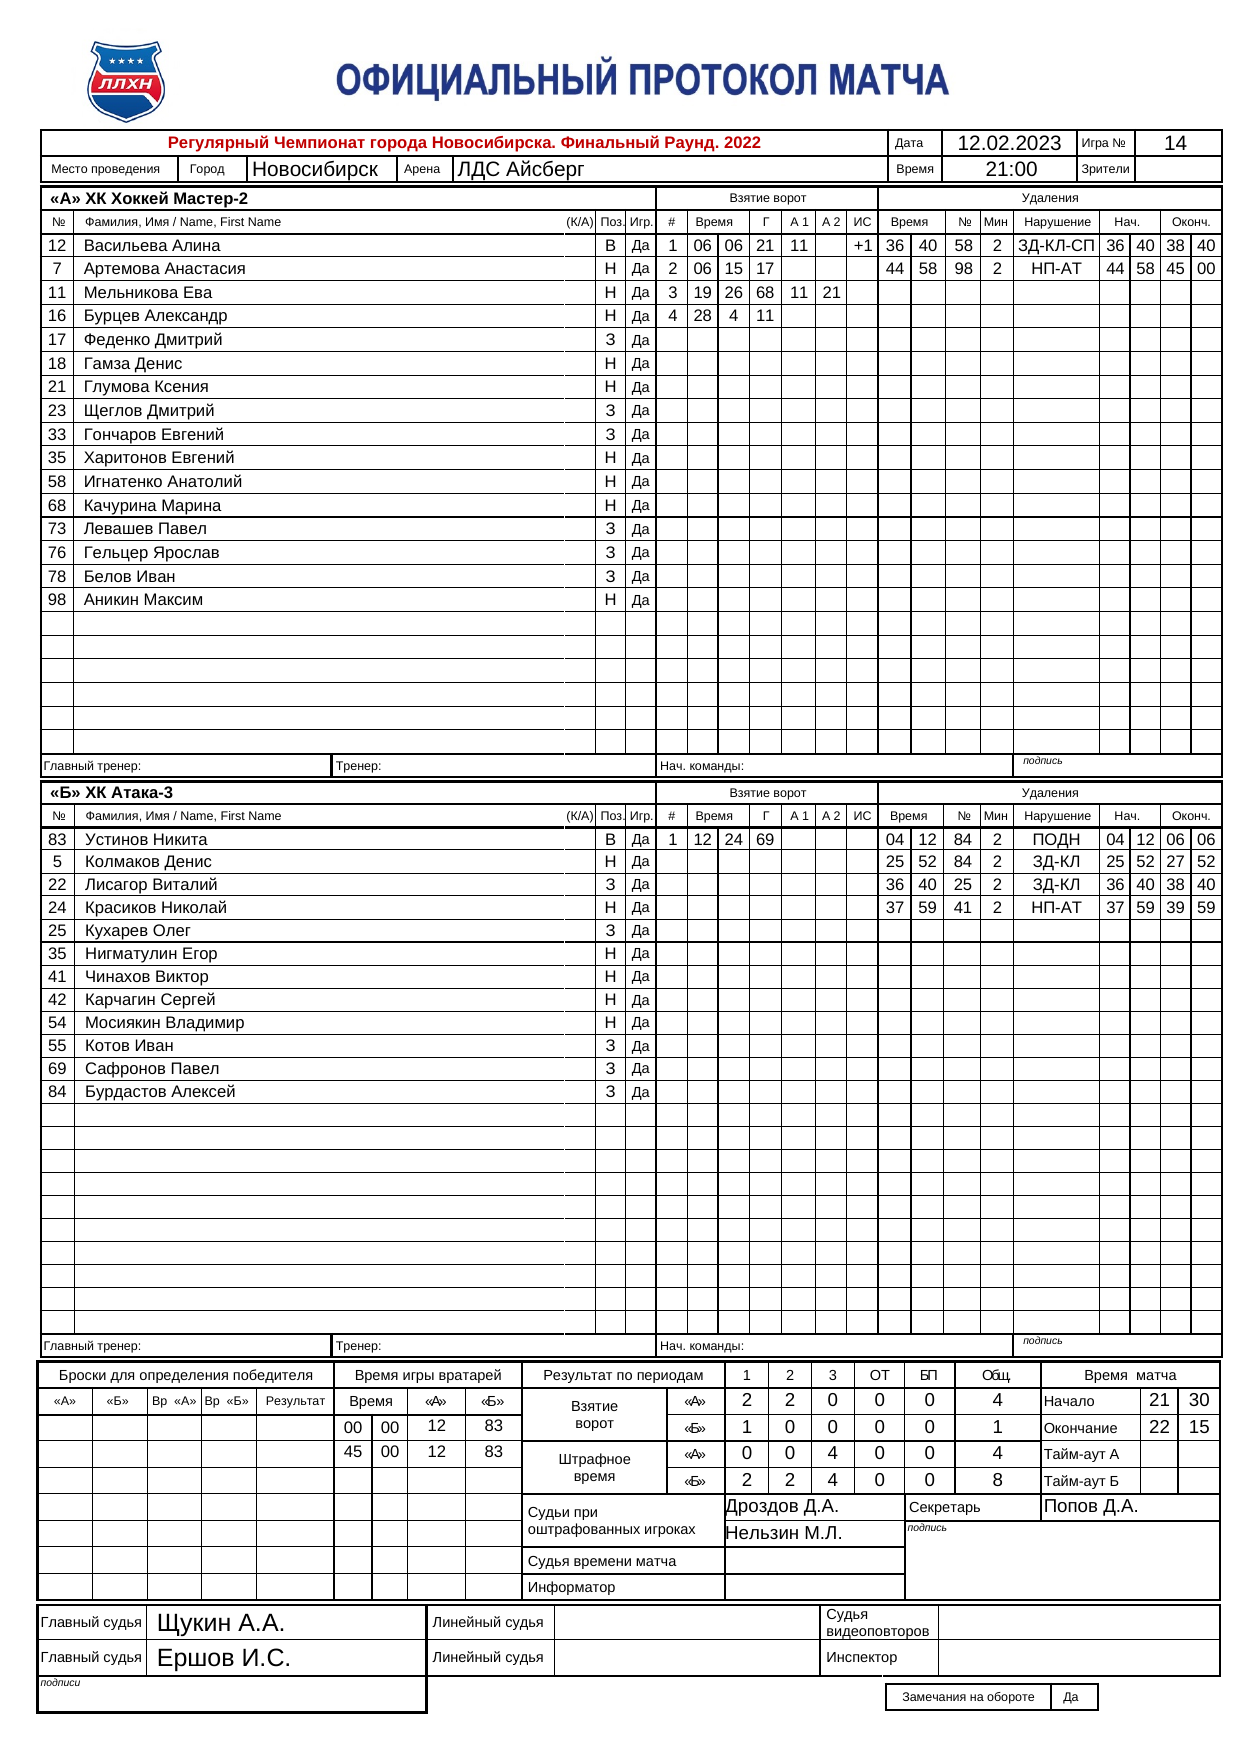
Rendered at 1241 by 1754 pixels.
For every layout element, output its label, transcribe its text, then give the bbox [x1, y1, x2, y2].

table_cell 7 [42, 257, 73, 280]
table_cell [879, 1219, 910, 1241]
table_cell [1192, 518, 1221, 540]
table_cell [1161, 305, 1190, 327]
table_cell [42, 730, 73, 753]
table_cell [750, 1173, 781, 1195]
table_cell [1192, 305, 1221, 327]
table_cell [1014, 1127, 1099, 1149]
table_cell [719, 588, 749, 611]
table_cell [1014, 636, 1099, 658]
table_cell «А» [668, 1442, 724, 1467]
table_cell [688, 1265, 717, 1287]
table_cell Мосиякин Владимир [75, 1012, 564, 1033]
table_cell [565, 328, 595, 351]
table_cell [335, 1468, 371, 1493]
table_header Взятие ворот [657, 188, 877, 209]
table_cell 12 [1131, 829, 1160, 849]
table_cell [847, 683, 877, 706]
table_cell [1192, 1058, 1221, 1079]
table_cell [816, 989, 846, 1011]
table_cell [750, 494, 781, 516]
table_cell НП-АТ [1014, 896, 1099, 918]
table_cell 30 [1179, 1389, 1219, 1413]
table_header «Б» ХК Атака-3 [42, 783, 655, 803]
table_cell 73 [42, 518, 73, 540]
table_cell 41 [42, 966, 74, 987]
table_cell [912, 446, 945, 469]
table_cell [981, 446, 1013, 469]
table_cell [565, 730, 595, 753]
table_cell [847, 281, 877, 303]
table_cell З [596, 1081, 625, 1103]
table_cell [1014, 1173, 1099, 1195]
table_cell [1014, 1150, 1099, 1172]
table_cell [981, 281, 1013, 303]
table_cell [912, 1288, 943, 1310]
table_cell 4 [812, 1442, 854, 1467]
table_cell [847, 1081, 877, 1103]
table_cell [981, 707, 1013, 729]
table_cell [782, 446, 815, 469]
table_cell [944, 1058, 980, 1079]
table_cell 28 [688, 305, 717, 327]
table_cell [565, 1173, 595, 1195]
table_cell [1014, 423, 1099, 445]
table_cell [816, 423, 846, 445]
table_cell [719, 920, 749, 941]
table_cell 5 [42, 850, 74, 872]
table_cell [688, 730, 717, 753]
table_cell 0 [769, 1442, 811, 1467]
table_cell Фамилия, Имя / Name, First Name [74, 211, 565, 233]
table_cell 0 [855, 1389, 904, 1413]
table_cell [1014, 920, 1099, 941]
table_cell ЗД-КЛ [1014, 850, 1099, 872]
table_cell [202, 1468, 256, 1493]
table_cell Да [626, 850, 655, 872]
table_cell Н [596, 376, 625, 398]
table_cell [847, 659, 877, 682]
table_cell [912, 399, 945, 422]
table_cell [912, 636, 945, 658]
table_cell Да [626, 328, 655, 351]
table_cell 25 [944, 874, 980, 895]
table_cell Нигматулин Егор [75, 943, 564, 964]
table_cell Время [879, 805, 943, 826]
table_cell [93, 1468, 147, 1493]
table_cell [565, 612, 595, 634]
table_cell 2 [726, 1389, 768, 1413]
table_cell НП-АТ [1014, 257, 1099, 280]
table_cell [719, 989, 749, 1011]
table_cell Чинахов Виктор [75, 966, 564, 987]
table_cell [75, 1150, 564, 1172]
table_cell [782, 470, 815, 493]
table_cell Артемова Анастасия [74, 257, 564, 280]
table_cell [981, 1219, 1013, 1241]
table_cell [688, 966, 717, 987]
table_cell 06 [688, 235, 717, 256]
table_cell [565, 896, 595, 918]
table_cell [565, 636, 595, 658]
table_cell [981, 989, 1013, 1011]
table_cell [847, 896, 877, 918]
table_cell [202, 1521, 256, 1546]
table_cell [879, 541, 910, 564]
table_cell [750, 1012, 781, 1033]
table_cell [257, 1574, 333, 1599]
table_cell ЛДС Айсберг [454, 157, 887, 181]
table_cell [719, 446, 749, 469]
table_cell [1131, 1288, 1160, 1310]
table_cell Время [889, 157, 941, 181]
table_cell [657, 1104, 687, 1126]
table_cell [565, 1035, 595, 1057]
table_cell [981, 423, 1013, 445]
table_cell 58 [42, 470, 73, 493]
table_cell [1192, 1035, 1221, 1057]
table_cell [750, 707, 781, 729]
table_cell З [596, 565, 625, 587]
table_cell [944, 1150, 980, 1172]
table_cell [944, 1104, 980, 1126]
table_cell [688, 541, 717, 564]
table_cell [373, 1574, 407, 1599]
table_cell 0 [855, 1442, 904, 1467]
table_cell 40 [1131, 235, 1160, 256]
table_cell Гончаров Евгений [74, 423, 564, 445]
table_cell 2 [769, 1389, 811, 1413]
table_cell [782, 850, 815, 872]
table_cell [626, 1127, 655, 1149]
table_cell [782, 588, 815, 611]
table_cell [816, 588, 846, 611]
table_cell [847, 707, 877, 729]
table_cell [596, 1288, 625, 1310]
table_cell [816, 636, 846, 658]
table_cell [782, 1242, 815, 1264]
table_cell Да [626, 874, 655, 895]
table_cell 4 [657, 305, 687, 327]
table_cell [981, 1265, 1013, 1287]
table_cell [1100, 659, 1129, 682]
table_cell [719, 518, 749, 540]
table_cell 0 [905, 1468, 954, 1493]
table_cell [944, 1081, 980, 1103]
table_cell Да [626, 399, 655, 422]
table_cell 0 [769, 1415, 811, 1440]
table_cell Вр «Б» [202, 1389, 256, 1413]
table_cell [912, 1219, 943, 1241]
table_cell [1014, 1081, 1099, 1103]
table_cell [847, 1127, 877, 1149]
table_cell [847, 612, 877, 634]
table_cell подпись [1014, 755, 1221, 776]
table_cell [596, 612, 625, 634]
table_cell [750, 612, 781, 634]
table_cell Информатор [523, 1575, 724, 1599]
table_cell [1179, 1441, 1219, 1467]
table_cell Начало [1042, 1389, 1140, 1413]
table_cell [657, 1150, 687, 1172]
table_cell 00 [335, 1416, 371, 1440]
table_cell [373, 1547, 407, 1573]
table_cell [750, 874, 781, 895]
table_cell [944, 1288, 980, 1310]
table_cell [847, 446, 877, 469]
table_cell [688, 1150, 717, 1172]
table_cell 39 [1161, 896, 1190, 918]
table_cell Н [596, 352, 625, 374]
table_cell [816, 874, 846, 895]
table_cell [1192, 612, 1221, 634]
table_cell [944, 1265, 980, 1287]
table_cell [946, 352, 980, 374]
table_cell [1100, 1242, 1129, 1264]
table_cell [657, 1242, 687, 1264]
table_cell [688, 874, 717, 895]
table_cell [879, 446, 910, 469]
table_cell [1100, 305, 1129, 327]
table_cell [912, 683, 945, 706]
table_cell [879, 399, 910, 422]
table_cell [1192, 1219, 1221, 1241]
table_cell «Б» [668, 1415, 724, 1440]
table_cell 25 [42, 920, 74, 941]
table_cell [565, 1196, 595, 1218]
table_cell [912, 1311, 943, 1333]
table_cell [42, 1173, 74, 1195]
table_cell [912, 1242, 943, 1264]
table_cell [1141, 1468, 1177, 1493]
table_cell [847, 470, 877, 493]
table_cell [565, 565, 595, 587]
table_cell [1192, 966, 1221, 987]
table_cell [719, 943, 749, 964]
table_cell [782, 612, 815, 634]
table_cell [847, 1311, 877, 1333]
table_cell [565, 446, 595, 469]
table_cell Главный судья [39, 1606, 146, 1639]
table_cell [912, 1012, 943, 1033]
table_cell 22 [1141, 1415, 1177, 1440]
table_cell [879, 730, 910, 753]
table_cell 84 [944, 850, 980, 872]
table_cell [946, 659, 980, 682]
table_cell [335, 1494, 371, 1520]
table_cell [946, 683, 980, 706]
table_cell 12 [408, 1441, 465, 1467]
table_cell Тайм-аут А [1042, 1441, 1140, 1467]
table_cell 06 [719, 235, 749, 256]
table_cell [335, 1574, 371, 1599]
table_cell [981, 920, 1013, 941]
table_cell [912, 541, 945, 564]
table_cell [879, 1150, 910, 1172]
table_cell Штрафное время [523, 1442, 666, 1493]
table_cell [1192, 376, 1221, 398]
table_cell Глумова Ксения [74, 376, 564, 398]
table_cell [1014, 588, 1099, 611]
table_cell [657, 470, 687, 493]
table_cell [1014, 352, 1099, 374]
table_cell [1161, 636, 1190, 658]
table_cell [946, 518, 980, 540]
table_cell [1100, 1150, 1129, 1172]
table_cell [466, 1468, 521, 1493]
table_cell Город [179, 157, 246, 181]
table_cell [816, 399, 846, 422]
table_cell [657, 1173, 687, 1195]
table_cell [939, 1640, 1219, 1675]
table_cell № [42, 805, 74, 826]
table_cell [688, 1288, 717, 1310]
table_cell [750, 446, 781, 469]
table_cell 19 [688, 281, 717, 303]
picture [5, 28, 1179, 129]
table_cell З [596, 399, 625, 422]
table_cell [782, 1288, 815, 1310]
table_cell [596, 683, 625, 706]
table_cell [42, 1242, 74, 1264]
table_cell 11 [782, 235, 815, 256]
table_cell [257, 1468, 333, 1493]
table_cell [981, 1196, 1013, 1218]
table_cell [408, 1574, 465, 1599]
table_cell Н [596, 281, 625, 303]
table_cell [1161, 376, 1190, 398]
table_cell [750, 1104, 781, 1126]
table_cell 52 [912, 850, 943, 872]
table_cell [847, 352, 877, 374]
table_cell [816, 1150, 846, 1172]
table_cell [782, 1081, 815, 1103]
table_cell [750, 1311, 781, 1333]
table_cell 84 [42, 1081, 74, 1103]
table_cell [1131, 1127, 1160, 1149]
table_cell [1161, 328, 1190, 351]
table_cell [981, 399, 1013, 422]
table_cell [626, 1196, 655, 1218]
table_cell [816, 943, 846, 964]
table_cell [1192, 707, 1221, 729]
table_cell [847, 423, 877, 445]
table_cell Окончание [1042, 1415, 1140, 1440]
table_cell [1161, 1196, 1190, 1218]
table_cell В [596, 829, 625, 849]
table_cell [565, 588, 595, 611]
table_cell [596, 636, 625, 658]
table_cell [39, 1416, 92, 1440]
table_header 14 [1136, 131, 1221, 155]
table_cell [782, 565, 815, 587]
table_cell [719, 470, 749, 493]
table_cell [847, 1242, 877, 1264]
table_cell [782, 1104, 815, 1126]
table_cell [816, 541, 846, 564]
table_cell [946, 470, 980, 493]
table_cell [944, 1311, 980, 1333]
table_cell [946, 399, 980, 422]
table_cell [1014, 659, 1099, 682]
table_cell [1131, 305, 1160, 327]
table_header ОТ [855, 1363, 904, 1387]
table_cell [688, 352, 717, 374]
table_cell [688, 1012, 717, 1033]
table_cell [1192, 399, 1221, 422]
table_cell [981, 943, 1013, 964]
table_cell [981, 376, 1013, 398]
table_cell [565, 1265, 595, 1287]
table_cell подпись [1014, 1335, 1221, 1356]
table_cell Игнатенко Анатолий [74, 470, 564, 493]
table_cell [688, 1173, 717, 1195]
table_cell Да [626, 541, 655, 564]
table_cell [879, 1242, 910, 1264]
table_cell Нач. [1100, 211, 1160, 233]
table_cell [719, 376, 749, 398]
table_cell [466, 1494, 521, 1520]
table_cell [688, 565, 717, 587]
table_cell [1192, 1173, 1221, 1195]
table_cell [719, 1311, 749, 1333]
table_cell [750, 1035, 781, 1057]
table_cell Время [335, 1389, 407, 1413]
table_cell [1100, 683, 1129, 706]
table_cell Игр. [626, 805, 655, 826]
table_cell [750, 683, 781, 706]
table_cell [912, 588, 945, 611]
table_header «А» ХК Хоккей Мастер-2 [42, 188, 655, 209]
table_header Игра № [1078, 131, 1134, 155]
table_cell [657, 683, 687, 706]
table_cell [93, 1416, 147, 1440]
table_cell Мельникова Ева [74, 281, 564, 303]
table_cell [719, 1150, 749, 1172]
table_cell [782, 707, 815, 729]
table_cell [726, 1575, 904, 1599]
table_cell [847, 305, 877, 327]
table_cell [750, 943, 781, 964]
table_cell Да [626, 281, 655, 303]
table_cell «Б » [466, 1389, 521, 1413]
table_cell [688, 588, 717, 611]
table_cell Н [596, 305, 625, 327]
table_cell А 2 [816, 805, 846, 826]
table_cell [847, 588, 877, 611]
table_cell [782, 399, 815, 422]
table_cell Инспектор [821, 1640, 938, 1675]
table_cell Взятие ворот [523, 1389, 666, 1440]
table_cell [1161, 1173, 1190, 1195]
table_cell [879, 920, 910, 941]
table_cell [39, 1521, 92, 1546]
table_cell [750, 376, 781, 398]
table_cell [912, 989, 943, 1011]
table_cell [847, 829, 877, 849]
table_cell 58 [1131, 257, 1160, 280]
table_cell Главный тренер: [42, 755, 330, 776]
table_cell [946, 541, 980, 564]
table_cell 15 [1179, 1415, 1219, 1440]
table_cell [1131, 1219, 1160, 1241]
table_cell [42, 1150, 74, 1172]
table_cell [1131, 399, 1160, 422]
table_cell [879, 1311, 910, 1333]
table_cell [719, 636, 749, 658]
table_cell [816, 1104, 846, 1126]
table_cell [1179, 1468, 1219, 1493]
table_cell [565, 470, 595, 493]
table_cell 22 [42, 874, 74, 895]
table_cell [750, 1127, 781, 1149]
table_cell [944, 920, 980, 941]
table_cell [39, 1468, 92, 1493]
table_cell [750, 659, 781, 682]
table_cell [944, 1173, 980, 1195]
table_header Броски для определения победителя [39, 1363, 333, 1387]
table_cell [719, 1196, 749, 1218]
table_cell [657, 707, 687, 729]
table_cell [879, 1081, 910, 1103]
table_cell 2 [981, 235, 1013, 256]
table_cell [1014, 1196, 1099, 1218]
table_cell [879, 1012, 910, 1033]
table_cell [688, 850, 717, 872]
table_cell 12 [408, 1416, 465, 1440]
table_cell [816, 518, 846, 540]
table_cell [879, 966, 910, 987]
table_cell 52 [1131, 850, 1160, 872]
table_cell [1192, 328, 1221, 351]
table_cell Оконч. [1161, 805, 1221, 826]
table_cell [657, 1035, 687, 1057]
table_cell [944, 1196, 980, 1218]
table_cell Поз. [596, 805, 625, 826]
table_cell 76 [42, 541, 73, 564]
table_cell [912, 1173, 943, 1195]
table_cell Мин [981, 211, 1013, 233]
table_cell [1131, 659, 1160, 682]
table_cell [565, 1012, 595, 1033]
table_cell Да [626, 235, 655, 256]
table_cell Главный тренер: [42, 1335, 330, 1356]
table_cell [946, 707, 980, 729]
table_cell 36 [1100, 235, 1129, 256]
table_cell [257, 1441, 333, 1467]
table_cell [912, 518, 945, 540]
table_cell [946, 730, 980, 753]
table_cell 00 [1192, 257, 1221, 280]
table_header 3 [812, 1363, 854, 1387]
table_cell [946, 376, 980, 398]
table_cell [1192, 1242, 1221, 1264]
table_cell [939, 1606, 1219, 1639]
table_cell ПОДН [1014, 829, 1099, 849]
table_cell № [944, 805, 980, 826]
table_cell Судьи при оштрафованных игроках [523, 1495, 724, 1546]
table_cell Аникин Максим [74, 588, 564, 611]
table_cell [257, 1521, 333, 1546]
table_cell 40 [912, 235, 945, 256]
table_cell [626, 730, 655, 753]
table_cell А 1 [782, 211, 815, 233]
table_cell Мин [981, 805, 1013, 826]
table_cell З [596, 328, 625, 351]
table_cell [1131, 541, 1160, 564]
table_cell [912, 1150, 943, 1172]
table_cell [657, 730, 687, 753]
table_cell [981, 588, 1013, 611]
table_cell [657, 399, 687, 422]
table_cell [719, 1219, 749, 1241]
table_cell Да [626, 257, 655, 280]
table_cell [75, 1196, 564, 1218]
table_cell [1161, 470, 1190, 493]
table_cell [816, 352, 846, 374]
table_cell ЗД-КЛ-СП [1014, 235, 1099, 256]
table_cell [750, 399, 781, 422]
table_cell 4 [956, 1389, 1040, 1413]
table_cell 58 [912, 257, 945, 280]
table_cell [1161, 494, 1190, 516]
table_cell [1192, 943, 1221, 964]
table_cell [626, 683, 655, 706]
table_cell [847, 1035, 877, 1057]
table_cell Нельзин М.Л. [726, 1521, 904, 1546]
table_cell [657, 943, 687, 964]
table_cell [1161, 659, 1190, 682]
table_cell Результат [257, 1389, 333, 1413]
table_cell [626, 1265, 655, 1287]
table_cell Фамилия, Имя / Name, First Name [75, 805, 565, 826]
table_cell [1131, 730, 1160, 753]
table_cell [1131, 423, 1160, 445]
table_cell 21 [816, 281, 846, 303]
table_cell [688, 1127, 717, 1149]
table_cell [688, 1035, 717, 1057]
table_cell [782, 1058, 815, 1079]
table_cell [93, 1574, 147, 1599]
table_cell [981, 541, 1013, 564]
table_cell [42, 636, 73, 658]
table_cell [1192, 636, 1221, 658]
table_cell [981, 612, 1013, 634]
table_header Взятие ворот [657, 783, 877, 803]
table_cell [688, 683, 717, 706]
table_cell [1131, 612, 1160, 634]
table_cell [1014, 446, 1099, 469]
table_cell Новосибирск [248, 157, 396, 181]
table_cell «А» [668, 1389, 724, 1413]
table_cell 06 [1161, 829, 1190, 849]
table_cell [1014, 1058, 1099, 1079]
table_cell [1192, 541, 1221, 564]
table_cell [946, 494, 980, 516]
table_cell [719, 1288, 749, 1310]
table_cell [1161, 588, 1190, 611]
table_cell [782, 730, 815, 753]
table_cell [1131, 1150, 1160, 1172]
table_cell 16 [42, 305, 73, 327]
table_cell [816, 707, 846, 729]
table_cell [782, 659, 815, 682]
table_cell 0 [905, 1442, 954, 1467]
table_cell [1100, 1219, 1129, 1241]
table_cell [879, 1058, 910, 1079]
table_cell 4 [956, 1442, 1040, 1467]
table_cell Кухарев Олег [75, 920, 564, 941]
table_cell Да [626, 376, 655, 398]
table_cell [946, 588, 980, 611]
table_cell [981, 352, 1013, 374]
table_cell [847, 1150, 877, 1172]
table_cell [816, 659, 846, 682]
table_cell Н [596, 588, 625, 611]
table_cell [879, 376, 910, 398]
table_cell [782, 989, 815, 1011]
table_cell [688, 1081, 717, 1103]
table_cell [946, 281, 980, 303]
table_cell [847, 494, 877, 516]
table_cell [912, 1035, 943, 1057]
table_cell [944, 1219, 980, 1241]
table_cell [565, 1127, 595, 1149]
table_cell [1131, 565, 1160, 587]
table_cell 24 [42, 896, 74, 918]
table_cell [565, 1081, 595, 1103]
table_header 1 [726, 1363, 768, 1387]
table_cell [847, 257, 877, 280]
table_cell [1100, 730, 1129, 753]
table_cell [42, 1288, 74, 1310]
table_cell [42, 707, 73, 729]
table_cell [565, 1219, 595, 1241]
table_cell 1 [657, 829, 687, 849]
table_cell [782, 829, 815, 849]
table_cell [912, 1081, 943, 1103]
table_cell [1100, 281, 1129, 303]
table_cell [202, 1441, 256, 1467]
table_cell [946, 305, 980, 327]
table_cell [596, 1219, 625, 1241]
table_cell [912, 565, 945, 587]
table_cell [879, 1288, 910, 1310]
table_cell [565, 494, 595, 516]
table_cell [657, 920, 687, 941]
table_cell [42, 1219, 74, 1241]
table_cell [1192, 1081, 1221, 1103]
table_cell [719, 352, 749, 374]
table_cell [719, 494, 749, 516]
table_cell [981, 1012, 1013, 1033]
table_cell [1131, 328, 1160, 351]
table_cell [1131, 518, 1160, 540]
table_cell [719, 874, 749, 895]
table_cell [1100, 1058, 1129, 1079]
table_cell [750, 1219, 781, 1241]
table_cell Да [626, 518, 655, 540]
table_cell [1014, 966, 1099, 987]
table_cell [719, 850, 749, 872]
table_cell # [657, 211, 687, 233]
table_cell [688, 1219, 717, 1241]
table_cell [202, 1416, 256, 1440]
table_cell подпись [906, 1522, 1219, 1599]
table_cell [750, 328, 781, 351]
table_cell [879, 1035, 910, 1057]
table_cell [626, 707, 655, 729]
table_cell [879, 281, 910, 303]
table_cell Секретарь [906, 1495, 1040, 1520]
table_cell [847, 1012, 877, 1033]
table_cell [750, 989, 781, 1011]
table_cell [847, 399, 877, 422]
table_cell [879, 565, 910, 587]
table_cell [912, 659, 945, 682]
table_cell [1161, 730, 1190, 753]
table_cell [719, 399, 749, 422]
table_cell [816, 235, 846, 256]
table_header Регулярный Чемпионат города Новосибирска. Финальный Раунд. 2022 [42, 131, 887, 155]
table_cell Да [626, 352, 655, 374]
table_cell [1100, 707, 1129, 729]
table_cell [981, 1127, 1013, 1149]
table_cell [1192, 1104, 1221, 1126]
table_cell Линейный судья [428, 1640, 554, 1675]
table_cell З [596, 518, 625, 540]
table_cell [981, 966, 1013, 987]
table_cell [981, 1081, 1013, 1103]
table_cell ИС [847, 805, 877, 826]
table_cell [847, 1219, 877, 1241]
table_cell Левашев Павел [74, 518, 564, 540]
table_cell [408, 1468, 465, 1493]
table_cell [1141, 1441, 1177, 1467]
table_cell [1161, 518, 1190, 540]
table_cell 3 [657, 281, 687, 303]
table_cell [626, 1219, 655, 1241]
table_cell [782, 636, 815, 658]
table_cell [912, 328, 945, 351]
table_cell [74, 659, 564, 682]
table_cell [782, 920, 815, 941]
table_cell [565, 352, 595, 374]
table_cell [1192, 1127, 1221, 1149]
table_cell 45 [1161, 257, 1190, 280]
table_cell Котов Иван [75, 1035, 564, 1057]
table_cell [946, 328, 980, 351]
table_cell [1161, 920, 1190, 941]
table_cell [719, 707, 749, 729]
table_cell 2 [981, 829, 1013, 849]
table_cell Н [596, 896, 625, 918]
table_cell [750, 470, 781, 493]
table_cell [565, 518, 595, 540]
table_header 2 [769, 1363, 811, 1387]
table_cell А 2 [816, 211, 846, 233]
table_cell «А» [408, 1389, 465, 1413]
table_cell [879, 423, 910, 445]
table_cell Тренер: [333, 755, 655, 776]
table_cell (К/А) [565, 805, 595, 826]
table_cell 42 [42, 989, 74, 1011]
table_cell [750, 1242, 781, 1264]
table_cell [688, 518, 717, 540]
table_cell [657, 896, 687, 918]
table_cell [1131, 1104, 1160, 1126]
table_cell [879, 328, 910, 351]
table_cell Ершов И.С. [147, 1640, 425, 1675]
table_cell [816, 1058, 846, 1079]
table_cell [782, 1265, 815, 1287]
table_cell 38 [1161, 874, 1190, 895]
table_cell [981, 328, 1013, 351]
table_cell [1100, 920, 1129, 941]
table_cell 1 [956, 1415, 1040, 1440]
table_cell [912, 730, 945, 753]
table_cell [75, 1242, 564, 1264]
table_cell [879, 588, 910, 611]
table_cell [879, 636, 910, 658]
table_cell [782, 1035, 815, 1057]
table_cell [688, 423, 717, 445]
table_cell [719, 683, 749, 706]
table_cell [944, 1035, 980, 1057]
table_cell [750, 1196, 781, 1218]
table_cell [750, 1081, 781, 1103]
table_cell [816, 494, 846, 516]
table_cell 40 [1192, 235, 1221, 256]
table_cell № [946, 211, 980, 233]
table_cell [750, 1058, 781, 1079]
table_cell [565, 1058, 595, 1079]
table_cell 36 [879, 235, 910, 256]
table_cell Да [626, 423, 655, 445]
table_cell [75, 1173, 564, 1195]
table_cell [148, 1494, 201, 1520]
table_cell 26 [719, 281, 749, 303]
table_cell [879, 305, 910, 327]
table_cell Поз. [596, 211, 625, 233]
table_header Да [1052, 1685, 1097, 1709]
table_cell [847, 1265, 877, 1287]
table_cell 2 [657, 257, 687, 280]
table_cell [719, 896, 749, 918]
table_cell [847, 966, 877, 987]
table_cell [1131, 281, 1160, 303]
table_cell [1192, 989, 1221, 1011]
table_header Удаления [879, 188, 1221, 209]
table_cell [202, 1494, 256, 1520]
table_cell [1131, 636, 1160, 658]
table_cell Игр. [626, 211, 655, 233]
table_cell 69 [750, 829, 781, 849]
table_cell [879, 1196, 910, 1218]
table_cell [1161, 1035, 1190, 1057]
table_cell [816, 730, 846, 753]
table_cell Да [626, 470, 655, 493]
table_cell [1014, 989, 1099, 1011]
table_cell [335, 1547, 371, 1573]
table_cell [1100, 565, 1129, 587]
table_cell [1014, 1242, 1099, 1264]
table_cell [1161, 683, 1190, 706]
table_cell [596, 1196, 625, 1218]
table_cell [879, 1265, 910, 1287]
table_cell 68 [42, 494, 73, 516]
table_cell 27 [1161, 850, 1190, 872]
table_cell [42, 1311, 74, 1333]
table_cell [565, 541, 595, 564]
table_cell [1136, 157, 1221, 181]
table_cell З [596, 1058, 625, 1079]
table_cell [816, 966, 846, 987]
table_cell 98 [946, 257, 980, 280]
table_cell [74, 612, 564, 634]
table_cell [912, 1196, 943, 1218]
table_cell [1192, 494, 1221, 516]
table_cell [847, 636, 877, 658]
table_cell [816, 1173, 846, 1195]
table_cell [1100, 541, 1129, 564]
table_cell 0 [905, 1389, 954, 1413]
table_header Удаления [879, 783, 1221, 803]
table_cell [1100, 352, 1129, 374]
table_cell [1014, 943, 1099, 964]
table_cell [565, 235, 595, 256]
table_cell 36 [879, 874, 910, 895]
table_cell [879, 518, 910, 540]
table_cell [93, 1521, 147, 1546]
table_cell [1192, 1288, 1221, 1310]
table_header Результат по периодам [523, 1363, 724, 1387]
table_cell [1014, 305, 1099, 327]
table_cell [408, 1494, 465, 1520]
table_cell [879, 1173, 910, 1195]
table_cell Судья времени матча [523, 1548, 724, 1573]
table_cell [750, 850, 781, 872]
table_cell [719, 1081, 749, 1103]
table_cell № [42, 211, 73, 233]
table_header Дата [889, 131, 941, 155]
table_cell [816, 829, 846, 849]
table_cell 40 [1192, 874, 1221, 895]
table_cell Арена [398, 157, 452, 181]
table_cell [879, 470, 910, 493]
table_cell Н [596, 446, 625, 469]
table_cell 11 [782, 281, 815, 303]
table_cell [565, 850, 595, 872]
table_cell 06 [1192, 829, 1221, 849]
table_cell [944, 966, 980, 987]
table_cell 83 [466, 1416, 521, 1440]
table_cell [148, 1416, 201, 1440]
table_cell [1099, 1682, 1220, 1711]
table_cell 83 [42, 829, 74, 849]
table_cell [946, 612, 980, 634]
table_cell [596, 1173, 625, 1195]
table_cell [74, 636, 564, 658]
table_cell [847, 518, 877, 540]
table_cell Линейный судья [428, 1606, 554, 1639]
table_cell 84 [944, 829, 980, 849]
table_cell [688, 1242, 717, 1264]
table_cell «А» [39, 1389, 92, 1413]
table_cell [1100, 588, 1129, 611]
table_cell [944, 1127, 980, 1149]
table_cell [981, 494, 1013, 516]
table_cell 21 [750, 235, 781, 256]
table_cell Да [626, 305, 655, 327]
table_cell Феденко Дмитрий [74, 328, 564, 351]
table_cell [148, 1468, 201, 1493]
table_cell 83 [466, 1441, 521, 1467]
table_cell [1100, 943, 1129, 964]
table_cell [75, 1127, 564, 1149]
table_cell [1131, 1173, 1160, 1195]
table_cell [750, 896, 781, 918]
table_cell [1192, 1196, 1221, 1218]
table_cell [1161, 399, 1190, 422]
table_cell [1161, 1265, 1190, 1287]
table_cell 59 [1192, 896, 1221, 918]
table_cell [879, 352, 910, 374]
table_cell [1014, 683, 1099, 706]
table_cell [1100, 1012, 1129, 1033]
table_cell [688, 399, 717, 422]
table_cell [816, 1081, 846, 1103]
table_cell [883, 1677, 1220, 1681]
table_cell [750, 966, 781, 987]
table_cell [782, 1219, 815, 1241]
table_cell [1014, 399, 1099, 422]
table_cell [75, 1265, 564, 1287]
table_cell [565, 281, 595, 303]
table_cell [1014, 730, 1099, 753]
table_cell [816, 565, 846, 587]
table_cell 17 [42, 328, 73, 351]
table_cell 0 [726, 1442, 768, 1467]
table_cell Оконч. [1161, 211, 1221, 233]
table_cell ЗД-КЛ [1014, 874, 1099, 895]
table_cell [912, 470, 945, 493]
table_cell [688, 1058, 717, 1079]
table_cell 12 [688, 829, 717, 849]
table_cell [1192, 730, 1221, 753]
table_cell [1131, 1081, 1160, 1103]
table_cell 98 [42, 588, 73, 611]
table_cell З [596, 1035, 625, 1057]
table_cell [565, 989, 595, 1011]
table_cell [847, 730, 877, 753]
table_cell [93, 1441, 147, 1467]
table_cell [879, 989, 910, 1011]
table_cell [657, 588, 687, 611]
table_cell [879, 612, 910, 634]
table_cell [816, 1288, 846, 1310]
table_cell [657, 1127, 687, 1149]
table_cell [1131, 376, 1160, 398]
table_cell [1192, 683, 1221, 706]
table_cell Гельцер Ярослав [74, 541, 564, 564]
table_cell [981, 1058, 1013, 1079]
table_cell 35 [42, 446, 73, 469]
table_header Замечания на обороте [887, 1685, 1050, 1709]
table_cell [879, 683, 910, 706]
table_cell [1161, 1081, 1190, 1103]
table_cell [946, 565, 980, 587]
table_cell [626, 1173, 655, 1195]
table_cell [657, 966, 687, 987]
table_cell [42, 1265, 74, 1287]
table_cell [912, 943, 943, 964]
table_cell Нач. [1100, 805, 1160, 826]
table_cell [1131, 470, 1160, 493]
table_cell [1161, 423, 1190, 445]
table_cell [1192, 1012, 1221, 1033]
table_cell 44 [879, 257, 910, 280]
table_cell [42, 1196, 74, 1218]
table_cell [816, 683, 846, 706]
table_cell [1014, 1311, 1099, 1333]
table_cell [688, 612, 717, 634]
table_cell Н [596, 470, 625, 493]
table_cell [782, 966, 815, 987]
table_cell [750, 636, 781, 658]
table_cell Лисагор Виталий [75, 874, 564, 895]
table_cell [1014, 1104, 1099, 1126]
table_cell [750, 352, 781, 374]
table_cell Красиков Николай [75, 896, 564, 918]
table_cell [1161, 943, 1190, 964]
table_cell [816, 850, 846, 872]
table_cell [782, 1173, 815, 1195]
table_cell Да [626, 1012, 655, 1033]
table_cell [1100, 376, 1129, 398]
table_cell [981, 1173, 1013, 1195]
table_cell [688, 989, 717, 1011]
table_cell [657, 989, 687, 1011]
table_cell [565, 659, 595, 682]
table_cell [1014, 1012, 1099, 1033]
table_header Общ. [956, 1363, 1040, 1387]
table_cell [944, 943, 980, 964]
table_cell [1161, 707, 1190, 729]
table_cell Время [688, 211, 749, 233]
table_cell [1014, 1288, 1099, 1310]
table_cell [565, 399, 595, 422]
table_cell [912, 305, 945, 327]
table_cell Да [626, 1058, 655, 1079]
table_cell Да [626, 896, 655, 918]
table_cell Да [626, 494, 655, 516]
table_cell Белов Иван [74, 565, 564, 587]
table_cell [847, 874, 877, 895]
table_cell [719, 1173, 749, 1195]
table_cell [719, 328, 749, 351]
table_cell [847, 989, 877, 1011]
table_cell 0 [855, 1468, 904, 1493]
table_cell Да [626, 943, 655, 964]
table_cell 04 [879, 829, 910, 849]
table_cell [1161, 1150, 1190, 1172]
table_cell [1131, 683, 1160, 706]
table_cell [1161, 565, 1190, 587]
table_cell [750, 565, 781, 587]
table_cell [1100, 423, 1129, 445]
table_cell [816, 1012, 846, 1033]
table_cell [946, 446, 980, 469]
table_cell [816, 1311, 846, 1333]
table_cell 2 [981, 896, 1013, 918]
table_cell [565, 943, 595, 964]
table_cell [75, 1219, 564, 1241]
table_cell [719, 1242, 749, 1264]
table_cell Устинов Никита [75, 829, 564, 849]
table_cell [912, 707, 945, 729]
table_cell [847, 1288, 877, 1310]
table_cell 4 [812, 1468, 854, 1493]
table_cell [782, 257, 815, 280]
table_cell 21:00 [943, 157, 1076, 181]
table_cell [981, 659, 1013, 682]
table_cell [1161, 352, 1190, 374]
table_cell [657, 494, 687, 516]
table_cell [1161, 281, 1190, 303]
table_cell [782, 1012, 815, 1033]
table_cell (К/А) [565, 211, 595, 233]
table_cell 41 [944, 896, 980, 918]
table_cell [373, 1494, 407, 1520]
table_cell [657, 1311, 687, 1333]
table_cell 37 [879, 896, 910, 918]
table_cell Да [626, 829, 655, 849]
table_cell Сафронов Павел [75, 1058, 564, 1079]
table_cell [596, 1150, 625, 1172]
table_cell Да [626, 920, 655, 941]
table_cell [1192, 470, 1221, 493]
table_cell [1100, 518, 1129, 540]
table_cell [782, 683, 815, 706]
table_cell [1014, 707, 1099, 729]
table_cell 1 [726, 1415, 768, 1440]
table_cell [74, 683, 564, 706]
table_cell [688, 636, 717, 658]
table_cell Васильева Алина [74, 235, 564, 256]
table_cell [42, 1127, 74, 1149]
table_cell [782, 305, 815, 327]
table_cell 17 [750, 257, 781, 280]
table_cell [74, 707, 564, 729]
table_cell Г [750, 211, 781, 233]
table_cell [657, 352, 687, 374]
table_cell 23 [42, 399, 73, 422]
table_cell [981, 1288, 1013, 1310]
table_cell 37 [1100, 896, 1129, 918]
table_cell [657, 565, 687, 587]
table_cell +1 [847, 235, 877, 256]
table_cell [257, 1494, 333, 1520]
table_cell [657, 612, 687, 634]
table_cell [1014, 541, 1099, 564]
table_cell [596, 659, 625, 682]
table_cell [879, 659, 910, 682]
table_cell [657, 874, 687, 895]
table_cell [816, 1035, 846, 1057]
table_cell [39, 1574, 92, 1599]
table_cell [782, 541, 815, 564]
table_cell [1100, 1104, 1129, 1126]
table_cell [719, 423, 749, 445]
table_cell З [596, 541, 625, 564]
table_cell [1192, 659, 1221, 682]
table_cell [688, 920, 717, 941]
table_cell [1014, 494, 1099, 516]
table_cell [1192, 281, 1221, 303]
table_cell [782, 896, 815, 918]
table_cell [1014, 470, 1099, 493]
table_cell [688, 470, 717, 493]
table_cell [816, 1196, 846, 1218]
table_cell [981, 1150, 1013, 1172]
table_cell [1100, 966, 1129, 987]
table_cell [816, 1265, 846, 1287]
table_cell [596, 1265, 625, 1287]
table_cell [750, 1150, 781, 1172]
table_cell [1014, 1219, 1099, 1241]
table_cell [148, 1521, 201, 1546]
table_cell [688, 494, 717, 516]
table_cell [981, 518, 1013, 540]
table_cell [565, 1242, 595, 1264]
table_cell Харитонов Евгений [74, 446, 564, 469]
table_cell [688, 446, 717, 469]
table_cell А 1 [782, 805, 815, 826]
table_cell 40 [1131, 874, 1160, 895]
table_cell [596, 730, 625, 753]
table_cell [719, 730, 749, 753]
table_cell [1100, 446, 1129, 469]
table_cell [1014, 1265, 1099, 1287]
table_cell [42, 683, 73, 706]
table_cell [782, 1196, 815, 1218]
table_cell 1 [657, 235, 687, 256]
table_cell [1192, 1311, 1221, 1333]
table_cell [1100, 328, 1129, 351]
table_cell [596, 1242, 625, 1264]
table_cell [879, 1127, 910, 1149]
table_cell 44 [1100, 257, 1129, 280]
table_cell Н [596, 1012, 625, 1033]
table_cell 21 [1141, 1389, 1177, 1413]
table_cell [816, 305, 846, 327]
table_cell [1100, 1035, 1129, 1057]
table_cell [719, 565, 749, 587]
table_cell [657, 518, 687, 540]
table_cell [981, 470, 1013, 493]
table_cell [750, 541, 781, 564]
table_cell # [657, 805, 687, 826]
table_cell [816, 612, 846, 634]
table_cell [688, 1196, 717, 1218]
table_cell [1131, 920, 1160, 941]
table_cell [657, 541, 687, 564]
table_cell [816, 446, 846, 469]
table_cell [657, 1288, 687, 1310]
table_cell [565, 829, 595, 849]
table_cell [946, 636, 980, 658]
table_cell [257, 1547, 333, 1573]
table_cell [1131, 352, 1160, 374]
table_cell Г [750, 805, 781, 826]
table_cell [847, 1173, 877, 1195]
table_cell 68 [750, 281, 781, 303]
table_cell [202, 1547, 256, 1573]
table_cell [1161, 966, 1190, 987]
table_cell [565, 966, 595, 987]
table_cell [657, 376, 687, 398]
table_cell [782, 1311, 815, 1333]
table_cell [657, 423, 687, 445]
table_cell [1014, 281, 1099, 303]
table_cell [912, 494, 945, 516]
table_cell [750, 920, 781, 941]
table_cell [782, 423, 815, 445]
table_cell 58 [946, 235, 980, 256]
table_cell [1192, 588, 1221, 611]
table_cell 0 [855, 1415, 904, 1440]
table_cell Нач. команды: [657, 1335, 1012, 1356]
table_cell 38 [1161, 235, 1190, 256]
table_cell [816, 1127, 846, 1149]
table_cell 2 [726, 1468, 768, 1493]
table_cell [944, 989, 980, 1011]
table_cell 12 [912, 829, 943, 849]
table_cell Вр «А» [148, 1389, 201, 1413]
table_cell 11 [750, 305, 781, 327]
table_cell 21 [42, 376, 73, 398]
table_cell [257, 1416, 333, 1440]
table_cell [981, 683, 1013, 706]
table_cell [1131, 494, 1160, 516]
table_cell [1131, 966, 1160, 987]
table_cell [782, 874, 815, 895]
table_cell Зрители [1078, 157, 1134, 181]
table_cell [1131, 1012, 1160, 1033]
table_cell Да [626, 446, 655, 469]
table_cell [1192, 920, 1221, 941]
table_cell З [596, 920, 625, 941]
table_cell [565, 257, 595, 280]
table_cell [847, 376, 877, 398]
table_cell [466, 1574, 521, 1599]
table_cell Да [626, 1081, 655, 1103]
table_cell [879, 707, 910, 729]
table_cell 35 [42, 943, 74, 964]
table_cell [719, 541, 749, 564]
table_cell [912, 281, 945, 303]
table_cell Щукин А.А. [147, 1606, 425, 1639]
table_cell Нач. команды: [657, 755, 1012, 776]
table_cell [1100, 1081, 1129, 1103]
table_cell [782, 943, 815, 964]
table_cell 2 [981, 257, 1013, 280]
table_cell [565, 305, 595, 327]
table_cell 54 [42, 1012, 74, 1033]
table_cell [565, 707, 595, 729]
table_cell [626, 636, 655, 658]
table_cell [946, 423, 980, 445]
table_cell [782, 328, 815, 351]
table_cell [816, 376, 846, 398]
table_cell [565, 1150, 595, 1172]
table_cell [657, 1219, 687, 1241]
table_cell 59 [1131, 896, 1160, 918]
table_cell В [596, 235, 625, 256]
table_cell 25 [1100, 850, 1129, 872]
table_cell [565, 1288, 595, 1310]
table_cell [408, 1521, 465, 1546]
table_cell [1131, 1265, 1160, 1287]
table_cell [879, 494, 910, 516]
table_cell [1161, 1058, 1190, 1079]
table_cell [657, 850, 687, 872]
table_cell [1131, 1035, 1160, 1057]
table_cell [335, 1521, 371, 1546]
table_cell [750, 1288, 781, 1310]
table_cell [93, 1494, 147, 1520]
table_cell [1192, 352, 1221, 374]
table_cell [1192, 423, 1221, 445]
table_cell [981, 1104, 1013, 1126]
table_cell [688, 896, 717, 918]
table_cell [596, 1311, 625, 1333]
table_cell 69 [42, 1058, 74, 1079]
table_cell [93, 1547, 147, 1573]
table_cell [1100, 1173, 1129, 1195]
table_cell [657, 1265, 687, 1287]
table_cell Качурина Марина [74, 494, 564, 516]
table_cell [719, 966, 749, 987]
table_cell Нарушение [1014, 211, 1099, 233]
table_cell 18 [42, 352, 73, 374]
table_cell [596, 707, 625, 729]
table_cell [408, 1547, 465, 1573]
table_cell [782, 1127, 815, 1149]
table_cell [981, 730, 1013, 753]
table_cell [657, 446, 687, 469]
table_cell [1100, 470, 1129, 493]
table_cell [42, 1104, 74, 1126]
table_cell 24 [719, 829, 749, 849]
table_cell [1192, 446, 1221, 469]
table_cell [1131, 446, 1160, 469]
table_cell 8 [956, 1468, 1040, 1493]
table_cell [847, 850, 877, 872]
table_cell [944, 1242, 980, 1264]
table_cell Судья видеоповторов [821, 1606, 938, 1639]
table_cell [816, 1242, 846, 1264]
table_cell [1100, 1127, 1129, 1149]
table_cell [657, 1012, 687, 1033]
table_cell Да [626, 1035, 655, 1057]
table_cell [1014, 518, 1099, 540]
table_cell З [596, 423, 625, 445]
table_cell 2 [769, 1468, 811, 1493]
table_cell [847, 1104, 877, 1126]
table_cell [750, 588, 781, 611]
table_cell [1131, 989, 1160, 1011]
table_header БП [905, 1363, 954, 1387]
table_cell подписи [39, 1677, 425, 1711]
table_cell Дроздов Д.А. [726, 1495, 904, 1520]
table_cell [1100, 1265, 1129, 1287]
table_cell 4 [719, 305, 749, 327]
table_cell [1161, 1127, 1190, 1149]
table_cell Н [596, 494, 625, 516]
table_cell Да [626, 966, 655, 987]
table_cell [75, 1288, 564, 1310]
table_cell 0 [812, 1415, 854, 1440]
table_cell [626, 1311, 655, 1333]
table_cell [847, 1196, 877, 1218]
table_cell [1161, 1288, 1190, 1310]
table_cell ИС [847, 211, 877, 233]
table_cell [1014, 328, 1099, 351]
table_cell [847, 328, 877, 351]
table_cell [912, 1265, 943, 1287]
table_cell [428, 1677, 882, 1711]
table_cell [626, 1104, 655, 1126]
table_cell 33 [42, 423, 73, 445]
table_cell [981, 1311, 1013, 1333]
table_cell 59 [912, 896, 943, 918]
table_cell «Б» [93, 1389, 147, 1413]
table_cell [782, 518, 815, 540]
table_cell [688, 707, 717, 729]
table_cell Н [596, 850, 625, 872]
table_cell [1131, 1058, 1160, 1079]
table_cell [466, 1521, 521, 1546]
table_cell [1161, 612, 1190, 634]
table_cell [719, 1104, 749, 1126]
table_cell [688, 659, 717, 682]
table_cell [879, 1104, 910, 1126]
table_cell [626, 1288, 655, 1310]
table_cell Колмаков Денис [75, 850, 564, 872]
table_cell [1100, 612, 1129, 634]
table_cell 36 [1100, 874, 1129, 895]
table_cell [596, 1127, 625, 1149]
table_cell [626, 1150, 655, 1172]
table_cell [912, 423, 945, 445]
table_cell [565, 376, 595, 398]
table_cell [39, 1494, 92, 1520]
table_cell [42, 612, 73, 634]
table_cell [75, 1311, 564, 1333]
table_cell [148, 1441, 201, 1467]
table_cell [782, 352, 815, 374]
table_cell [202, 1574, 256, 1599]
table_cell [719, 659, 749, 682]
table_cell [782, 494, 815, 516]
table_cell [688, 376, 717, 398]
table_cell [879, 943, 910, 964]
table_cell Нарушение [1014, 805, 1099, 826]
table_header 12.02.2023 [943, 131, 1076, 155]
table_cell [750, 423, 781, 445]
table_cell [373, 1521, 407, 1546]
table_cell [466, 1547, 521, 1573]
table_cell [1192, 1150, 1221, 1172]
table_cell [912, 1058, 943, 1079]
table_cell [565, 1311, 595, 1333]
table_cell [1131, 1242, 1160, 1264]
table_cell [373, 1468, 407, 1493]
table_header Время матча [1042, 1363, 1219, 1387]
table_cell [981, 1242, 1013, 1264]
table_cell [912, 612, 945, 634]
table_cell 40 [912, 874, 943, 895]
table_cell [782, 376, 815, 398]
table_cell [565, 423, 595, 445]
table_cell Место проведения [42, 157, 177, 181]
table_cell 06 [688, 257, 717, 280]
table_cell Н [596, 943, 625, 964]
table_cell [719, 1012, 749, 1033]
table_cell [1192, 565, 1221, 587]
table_cell [981, 565, 1013, 587]
table_cell [39, 1547, 92, 1573]
table_cell Да [626, 565, 655, 587]
table_cell [847, 943, 877, 964]
table_cell [847, 541, 877, 564]
table_cell [1161, 1311, 1190, 1333]
table_cell [816, 920, 846, 941]
table_cell [75, 1104, 564, 1126]
table_cell [847, 1058, 877, 1079]
table_cell Н [596, 989, 625, 1011]
table_cell [1014, 1035, 1099, 1057]
table_cell [719, 1035, 749, 1057]
table_cell Н [596, 966, 625, 987]
table_cell Карчагин Сергей [75, 989, 564, 1011]
table_cell [847, 565, 877, 587]
table_cell Попов Д.А. [1042, 1495, 1219, 1520]
table_cell [657, 1081, 687, 1103]
table_cell [1100, 636, 1129, 658]
table_cell [555, 1640, 819, 1675]
table_cell [1100, 1288, 1129, 1310]
table_cell [657, 1196, 687, 1218]
table_cell [912, 966, 943, 987]
table_cell [1161, 446, 1190, 469]
table_cell [565, 874, 595, 895]
table_cell [688, 328, 717, 351]
table_cell 78 [42, 565, 73, 587]
table_cell 25 [879, 850, 910, 872]
table_cell Тренер: [333, 1335, 655, 1356]
table_cell 00 [373, 1416, 407, 1440]
table_cell [555, 1606, 819, 1639]
table_cell 0 [812, 1389, 854, 1413]
table_cell 2 [981, 874, 1013, 895]
table_cell [944, 1012, 980, 1033]
table_cell [912, 352, 945, 374]
table_cell [726, 1548, 904, 1573]
table_cell [981, 636, 1013, 658]
table_cell [719, 1127, 749, 1149]
table_cell [1161, 1219, 1190, 1241]
table_cell [719, 612, 749, 634]
table_cell [912, 376, 945, 398]
table_cell [565, 1104, 595, 1126]
table_cell [657, 659, 687, 682]
table_cell [1131, 943, 1160, 964]
table_cell 12 [42, 235, 73, 256]
table_cell [688, 1104, 717, 1126]
table_cell [565, 920, 595, 941]
table_cell Бурдастов Алексей [75, 1081, 564, 1103]
table_cell Тайм-аут Б [1042, 1468, 1140, 1493]
table_cell [782, 1150, 815, 1172]
table_cell Да [626, 989, 655, 1011]
table_cell З [596, 874, 625, 895]
table_cell Да [626, 588, 655, 611]
table_cell [688, 1311, 717, 1333]
table_cell [1131, 707, 1160, 729]
table_cell [657, 636, 687, 658]
table_cell 04 [1100, 829, 1129, 849]
table_cell [1192, 1265, 1221, 1287]
table_cell [750, 1265, 781, 1287]
table_cell [816, 328, 846, 351]
table_cell [626, 1242, 655, 1264]
table_cell [1161, 1242, 1190, 1264]
table_cell 00 [373, 1441, 407, 1467]
table_cell Гамза Денис [74, 352, 564, 374]
table_cell [1100, 1196, 1129, 1218]
table_cell [688, 943, 717, 964]
table_cell 11 [42, 281, 73, 303]
table_cell [1100, 1311, 1129, 1333]
table_cell [74, 730, 564, 753]
table_cell [626, 612, 655, 634]
table_cell [719, 1265, 749, 1287]
table_cell Н [596, 257, 625, 280]
table_cell [626, 659, 655, 682]
table_cell [719, 1058, 749, 1079]
table_cell Щеглов Дмитрий [74, 399, 564, 422]
table_cell [816, 257, 846, 280]
table_cell [816, 1219, 846, 1241]
table_cell [912, 1104, 943, 1126]
table_cell [912, 1127, 943, 1149]
table_cell [1014, 612, 1099, 634]
table_cell [657, 328, 687, 351]
table_cell [816, 470, 846, 493]
table_cell [981, 305, 1013, 327]
table_cell [565, 683, 595, 706]
table_cell [1100, 399, 1129, 422]
table_cell [42, 659, 73, 682]
table_cell [750, 518, 781, 540]
table_cell [1014, 376, 1099, 398]
table_cell [148, 1574, 201, 1599]
table_cell 45 [335, 1441, 371, 1467]
table_cell [657, 1058, 687, 1079]
table_cell [750, 730, 781, 753]
table_cell 2 [981, 850, 1013, 872]
table_cell [1161, 989, 1190, 1011]
table_cell [1161, 541, 1190, 564]
table_cell [847, 920, 877, 941]
table_cell Главный судья [39, 1640, 146, 1675]
table_cell [596, 1104, 625, 1126]
table_cell Время [879, 211, 945, 233]
table_cell [148, 1547, 201, 1573]
table_cell [1131, 1196, 1160, 1218]
table_cell «Б» [668, 1468, 724, 1493]
table_cell [912, 920, 943, 941]
table_cell [1161, 1104, 1190, 1126]
table_cell Бурцев Александр [74, 305, 564, 327]
table_cell [816, 896, 846, 918]
table_cell 52 [1192, 850, 1221, 872]
table_cell [1014, 565, 1099, 587]
table_cell 15 [719, 257, 749, 280]
table_cell [981, 1035, 1013, 1057]
table_cell 0 [905, 1415, 954, 1440]
table_cell [1131, 1311, 1160, 1333]
table_cell Время [688, 805, 749, 826]
table_cell [1100, 989, 1129, 1011]
table_cell [1131, 588, 1160, 611]
table_cell [1100, 494, 1129, 516]
table_cell 55 [42, 1035, 74, 1057]
table_header Время игры вратарей [335, 1363, 521, 1387]
table_cell [1161, 1012, 1190, 1033]
table_cell [39, 1441, 92, 1467]
